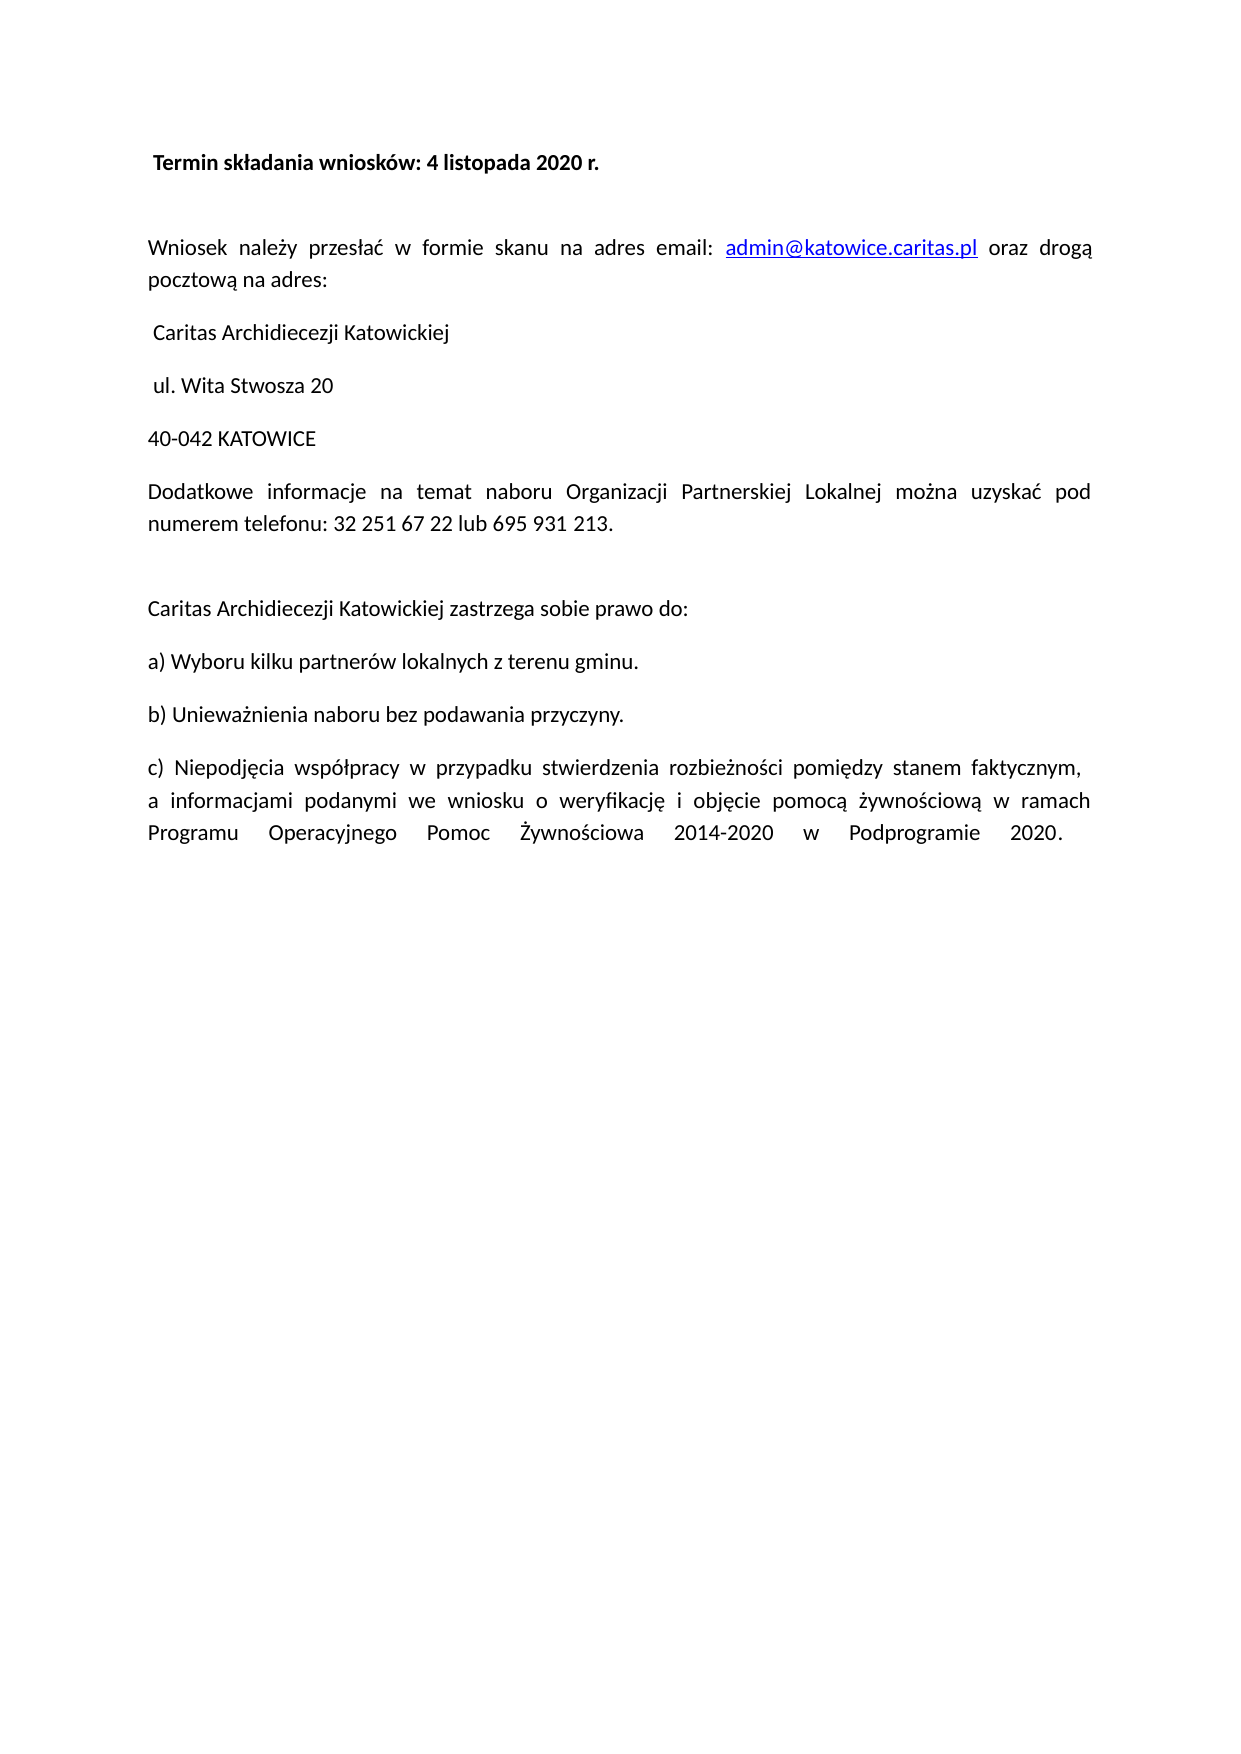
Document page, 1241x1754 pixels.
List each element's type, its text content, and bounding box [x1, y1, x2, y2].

text c) Niepodjęcia współpracy w przypadku stwierdzenia rozbieżności pomiędzy stanem faktycznym, a informacjami podanymi we wniosku o weryfikację i objęcie pomocą żywnościową w ramach Programu Operacyjnego Pomoc Żywnościowa 2014-2020 w Podprogramie 2020. [148, 753, 1093, 878]
text Dodatkowe informacje na temat naboru Organizacji Partnerskiej Lokalnej można uzyskać pod numerem telefonu: 32 251 67 22 lub 695 931 213. [148, 477, 1093, 537]
text 40-042 KATOWICE [148, 424, 1093, 452]
text a) Wyboru kilku partnerów lokalnych z terenu gminu. [148, 647, 1093, 676]
text Termin składania wniosków: 4 listopada 2020 r. [148, 148, 1093, 176]
text Caritas Archidiecezji Katowickiej [148, 318, 1093, 346]
text ul. Wita Stwosza 20 [148, 371, 1093, 399]
text Wniosek należy przesłać w formie skanu na adres email: admin@katowice.caritas.pl oraz drogą pocztową na adres: [148, 201, 1093, 293]
text Caritas Archidiecezji Katowickiej zastrzega sobie prawo do: [148, 562, 1093, 622]
text b) Unieważnienia naboru bez podawania przyczyny. [148, 701, 1093, 728]
